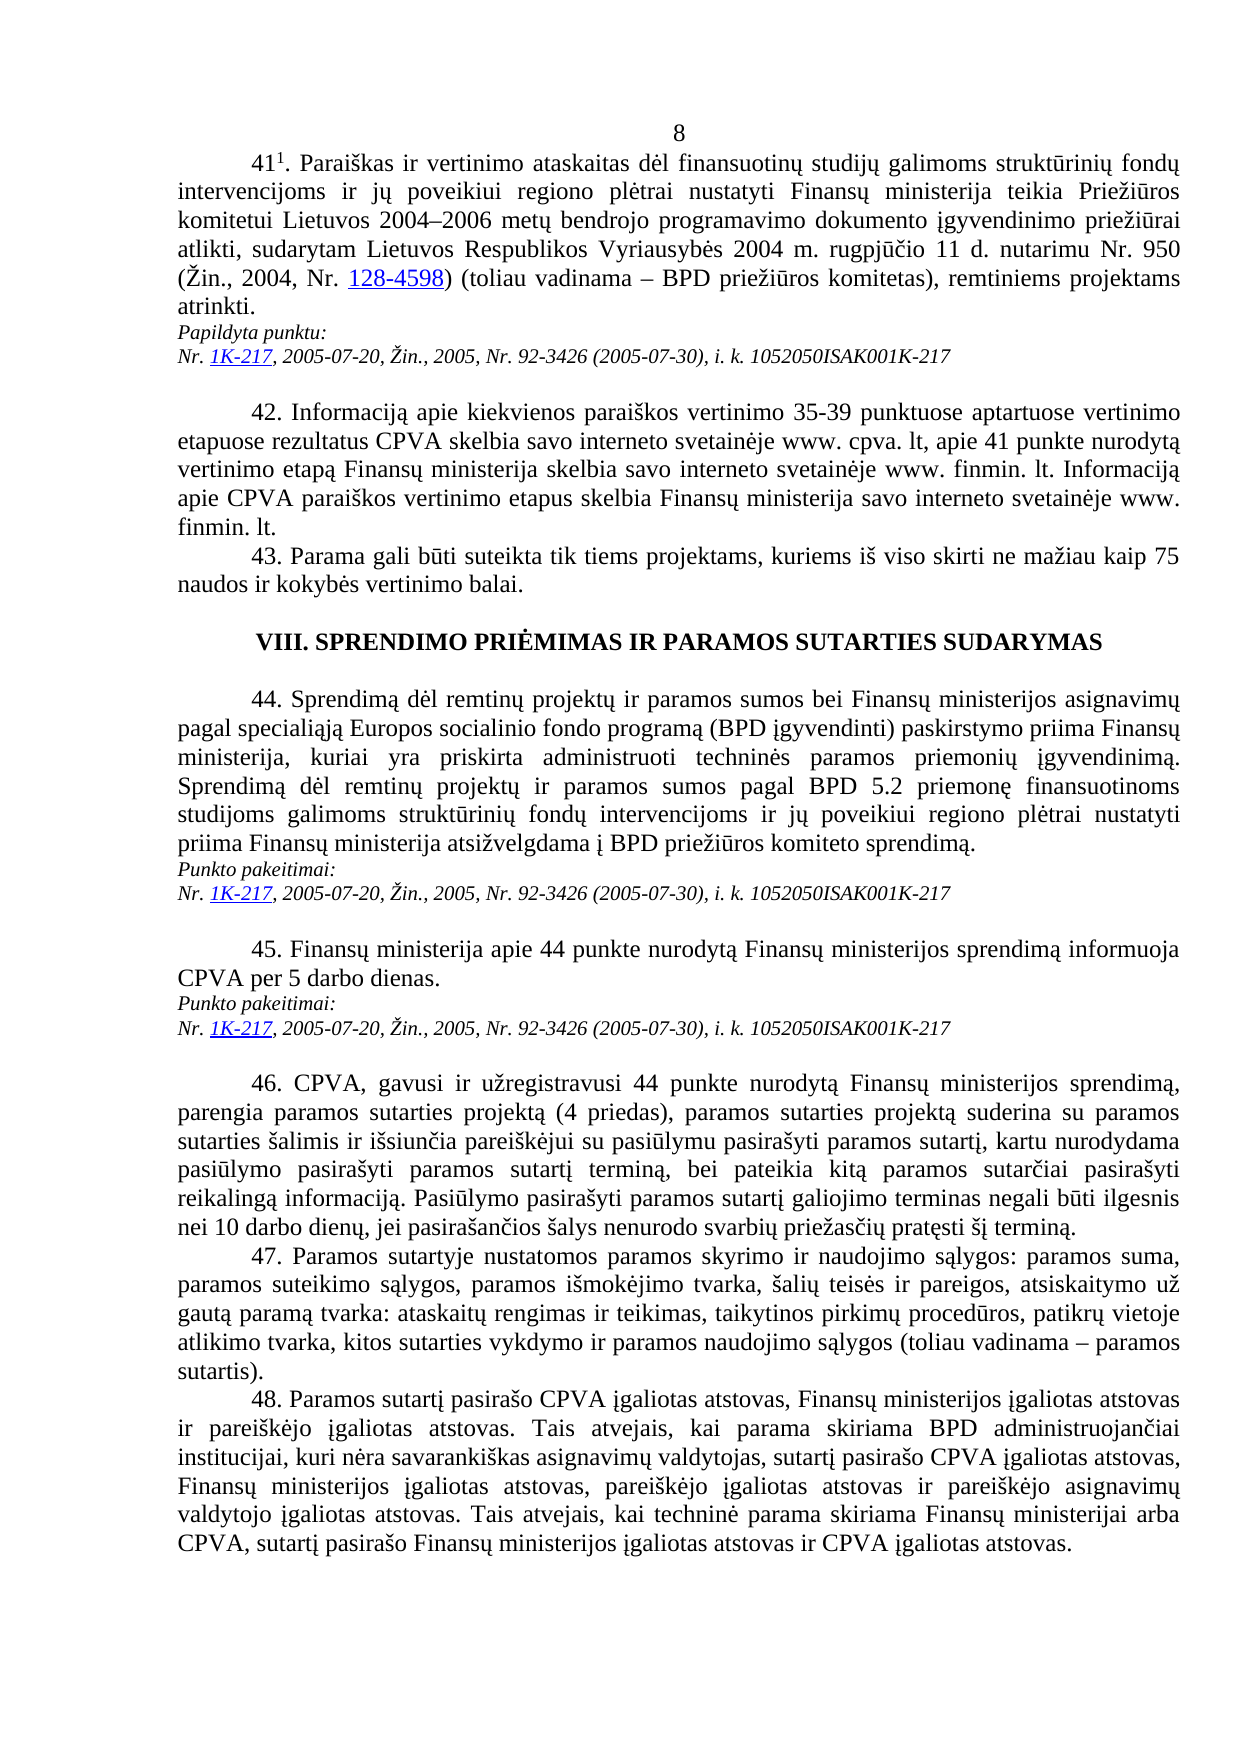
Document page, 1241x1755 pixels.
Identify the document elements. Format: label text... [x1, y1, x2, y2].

text VIII. SPRENDIMO PRIĖMIMAS IR PARAMOS SUTARTIES SUDARYMAS [177, 627, 1181, 656]
text 43. Parama gali būti suteikta tik tiems projektams, kuriems iš viso skirti ne mažiau kaip 75 naudos ir kokybės vertinimo balai. [177, 541, 1181, 598]
text 42. Informaciją apie kiekvienos paraiškos vertinimo 35-39 punktuose aptartuose vertinimo etapuose rezultatus CPVA skelbia savo interneto svetainėje www. cpva. lt, apie 41 punkte nurodytą vertinimo etapą Finansų ministerija skelbia savo interneto svetainėje www. finmin. lt. Informaciją apie CPVA paraiškos vertinimo etapus skelbia Finansų ministerija savo interneto svetainėje www. finmin. lt. [177, 397, 1181, 541]
text Nr. 1K-217, 2005-07-20, Žin., 2005, Nr. 92-3426 (2005-07-30), i. k. 1052050ISAK001K-217 [177, 1015, 1181, 1039]
text 46. CPVA, gavusi ir užregistravusi 44 punkte nurodytą Finansų ministerijos sprendimą, parengia paramos sutarties projektą (4 priedas), paramos sutarties projektą suderina su paramos sutarties šalimis ir išsiunčia pareiškėjui su pasiūlymu pasirašyti paramos sutartį, kartu nurodydama pasiūlymo pasirašyti paramos sutartį terminą, bei pateikia kitą paramos sutarčiai pasirašyti reikalingą informaciją. Pasiūlymo pasirašyti paramos sutartį galiojimo terminas negali būti ilgesnis nei 10 darbo dienų, jei pasirašančios šalys nenurodo svarbių priežasčių pratęsti šį terminą. [177, 1068, 1181, 1241]
text Nr. 1K-217, 2005-07-20, Žin., 2005, Nr. 92-3426 (2005-07-30), i. k. 1052050ISAK001K-217 [177, 881, 1181, 905]
text 44. Sprendimą dėl remtinų projektų ir paramos sumos bei Finansų ministerijos asignavimų pagal specialiąją Europos socialinio fondo programą (BPD įgyvendinti) paskirstymo priima Finansų ministerija, kuriai yra priskirta administruoti techninės paramos priemonių įgyvendinimą. Sprendimą dėl remtinų projektų ir paramos sumos pagal BPD 5.2 priemonę finansuotinoms studijoms galimoms struktūrinių fondų intervencijoms ir jų poveikiui regiono plėtrai nustatyti priima Finansų ministerija atsižvelgdama į BPD priežiūros komiteto sprendimą. [177, 684, 1181, 857]
text 48. Paramos sutartį pasirašo CPVA įgaliotas atstovas, Finansų ministerijos įgaliotas atstovas ir pareiškėjo įgaliotas atstovas. Tais atvejais, kai parama skiriama BPD administruojančiai institucijai, kuri nėra savarankiškas asignavimų valdytojas, sutartį pasirašo CPVA įgaliotas atstovas, Finansų ministerijos įgaliotas atstovas, pareiškėjo įgaliotas atstovas ir pareiškėjo asignavimų valdytojo įgaliotas atstovas. Tais atvejais, kai techninė parama skiriama Finansų ministerijai arba CPVA, sutartį pasirašo Finansų ministerijos įgaliotas atstovas ir CPVA įgaliotas atstovas. [177, 1384, 1181, 1557]
text 47. Paramos sutartyje nustatomos paramos skyrimo ir naudojimo sąlygos: paramos suma, paramos suteikimo sąlygos, paramos išmokėjimo tvarka, šalių teisės ir pareigos, atsiskaitymo už gautą paramą tvarka: ataskaitų rengimas ir teikimas, taikytinos pirkimų procedūros, patikrų vietoje atlikimo tvarka, kitos sutarties vykdymo ir paramos naudojimo sąlygos (toliau vadinama – paramos sutartis). [177, 1241, 1181, 1384]
text Punkto pakeitimai: [177, 991, 1181, 1015]
text 411. Paraiškas ir vertinimo ataskaitas dėl finansuotinų studijų galimoms struktūrinių fondų intervencijoms ir jų poveikiui regiono plėtrai nustatyti Finansų ministerija teikia Priežiūros komitetui Lietuvos 2004–2006 metų bendrojo programavimo dokumento įgyvendinimo priežiūrai atlikti, sudarytam Lietuvos Respublikos Vyriausybės 2004 m. rugpjūčio 11 d. nutarimu Nr. 950 (Žin., 2004, Nr. 128-4598) (toliau vadinama – BPD priežiūros komitetas), remtiniems projektams atrinkti. [177, 148, 1181, 320]
text 45. Finansų ministerija apie 44 punkte nurodytą Finansų ministerijos sprendimą informuoja CPVA per 5 darbo dienas. [177, 934, 1181, 991]
text Nr. 1K-217, 2005-07-20, Žin., 2005, Nr. 92-3426 (2005-07-30), i. k. 1052050ISAK001K-217 [177, 344, 1181, 368]
text Papildyta punktu: [177, 320, 1181, 344]
text Punkto pakeitimai: [177, 857, 1181, 881]
